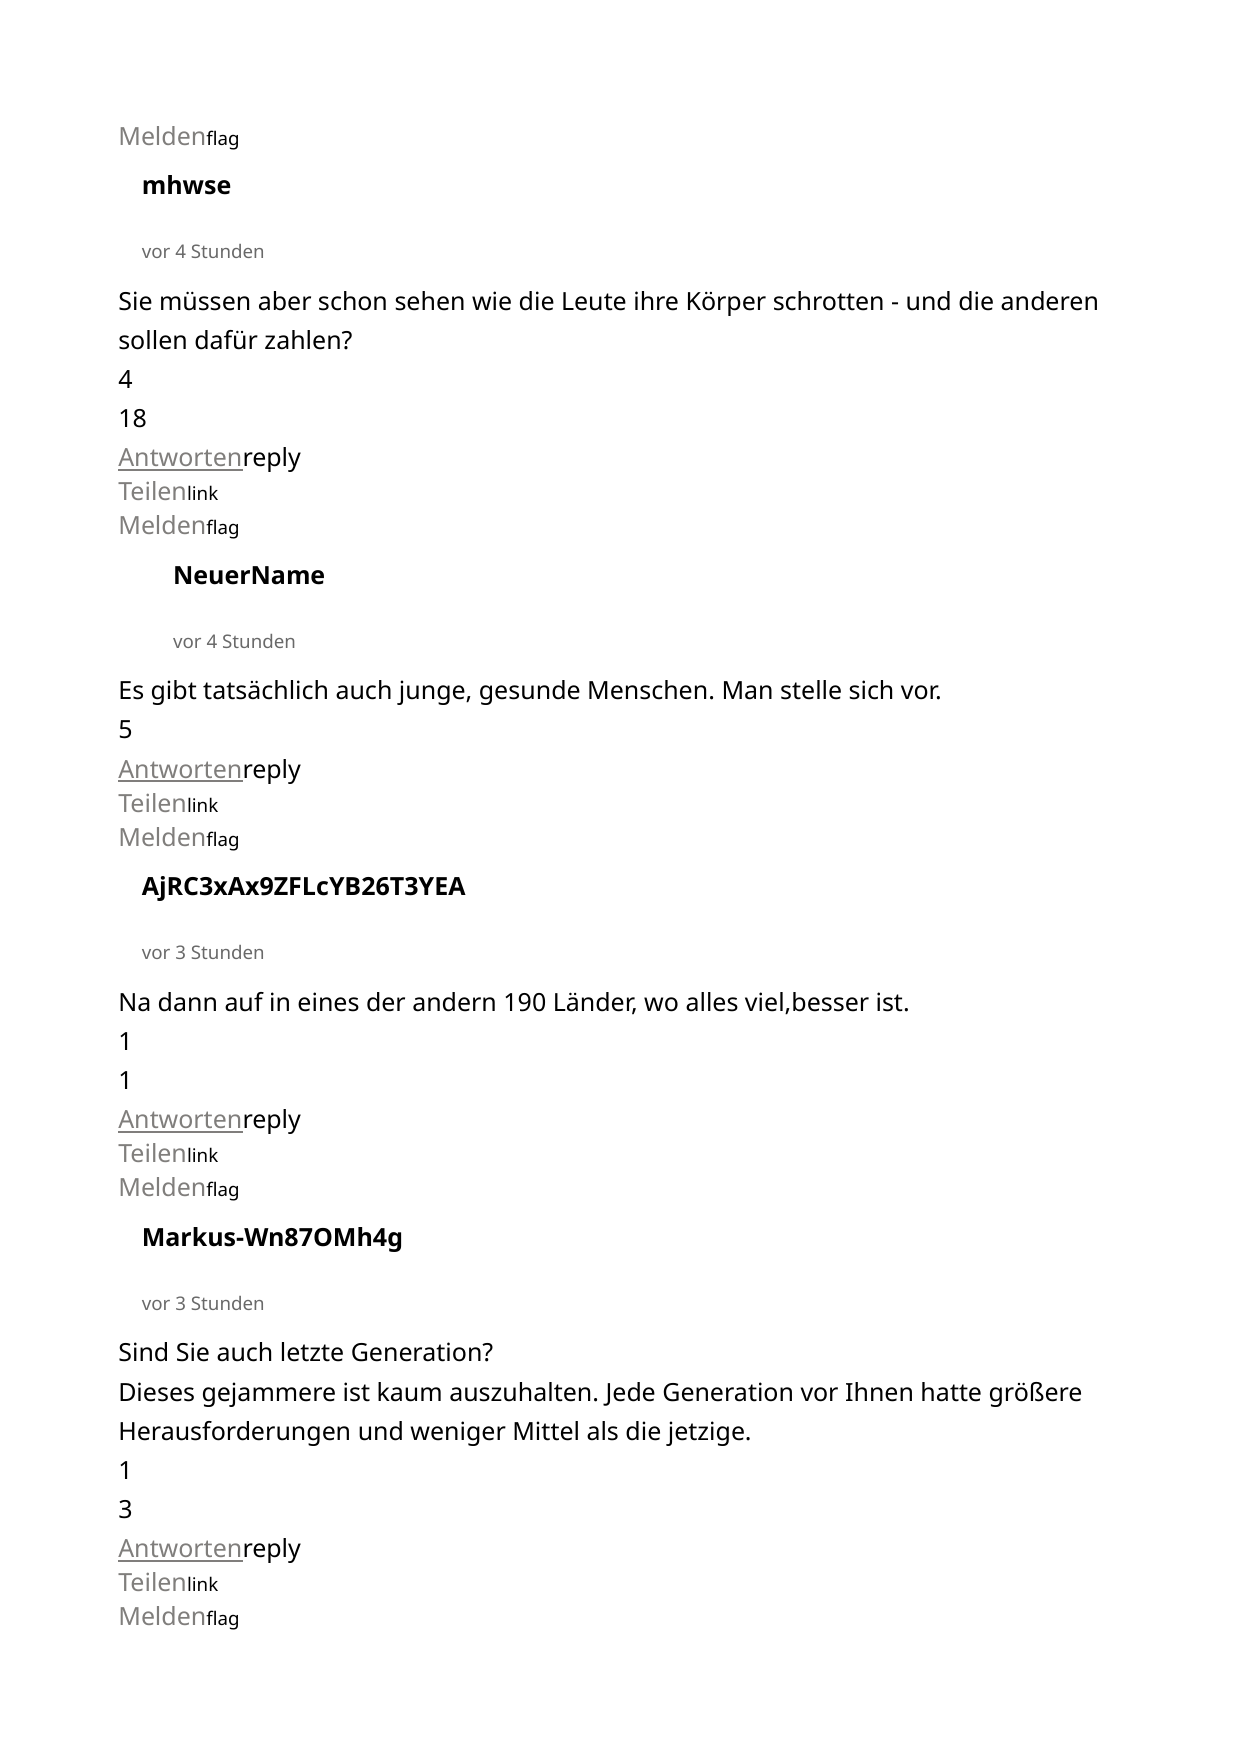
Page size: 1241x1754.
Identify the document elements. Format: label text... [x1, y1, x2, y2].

text 1 [118, 1063, 1122, 1097]
text Meldenflag [118, 508, 1122, 542]
text Teilenlink [118, 785, 1122, 819]
text AjRC3xAx9ZFLcYB26T3YEA [142, 869, 1114, 903]
text 5 [118, 712, 1122, 746]
text Sie müssen aber schon sehen wie die Leute ihre Körper schrotten - und die anderen sollen dafür zahlen? [118, 283, 1122, 356]
text vor 3 Stunden [142, 1290, 1117, 1316]
text vor 4 Stunden [173, 628, 1117, 653]
text 1 [118, 1452, 1122, 1487]
text Teilenlink [118, 1565, 1122, 1599]
text Teilenlink [118, 1136, 1122, 1170]
text Meldenflag [118, 819, 1122, 853]
text Meldenflag [118, 1599, 1122, 1633]
text Meldenflag [118, 1170, 1122, 1204]
text 4 [118, 361, 1122, 396]
text NeuerName [173, 558, 1114, 592]
text vor 3 Stunden [142, 939, 1117, 965]
text 1 [118, 1023, 1122, 1058]
text 3 [118, 1492, 1122, 1526]
text Es gibt tatsächlich auch junge, gesunde Menschen. Man stelle sich vor. [118, 673, 1122, 707]
text Na dann auf in eines der andern 190 Länder, wo alles viel,besser ist. [118, 984, 1122, 1018]
text Markus-Wn87OMh4g [142, 1220, 1114, 1254]
text Meldenflag [118, 118, 1122, 152]
text Antwortenreply [118, 440, 1122, 474]
text Antwortenreply [118, 1531, 1122, 1565]
text Antwortenreply [118, 751, 1122, 785]
text vor 4 Stunden [142, 238, 1117, 264]
text 18 [118, 401, 1122, 435]
text mhwse [142, 168, 1114, 202]
text Teilenlink [118, 474, 1122, 508]
text Antwortenreply [118, 1102, 1122, 1136]
text Sind Sie auch letzte Generation? Dieses gejammere ist kaum auszuhalten. Jede Generation vor Ihnen hatte größere Herausforderungen und weniger Mittel als die jetzige. [118, 1335, 1122, 1447]
